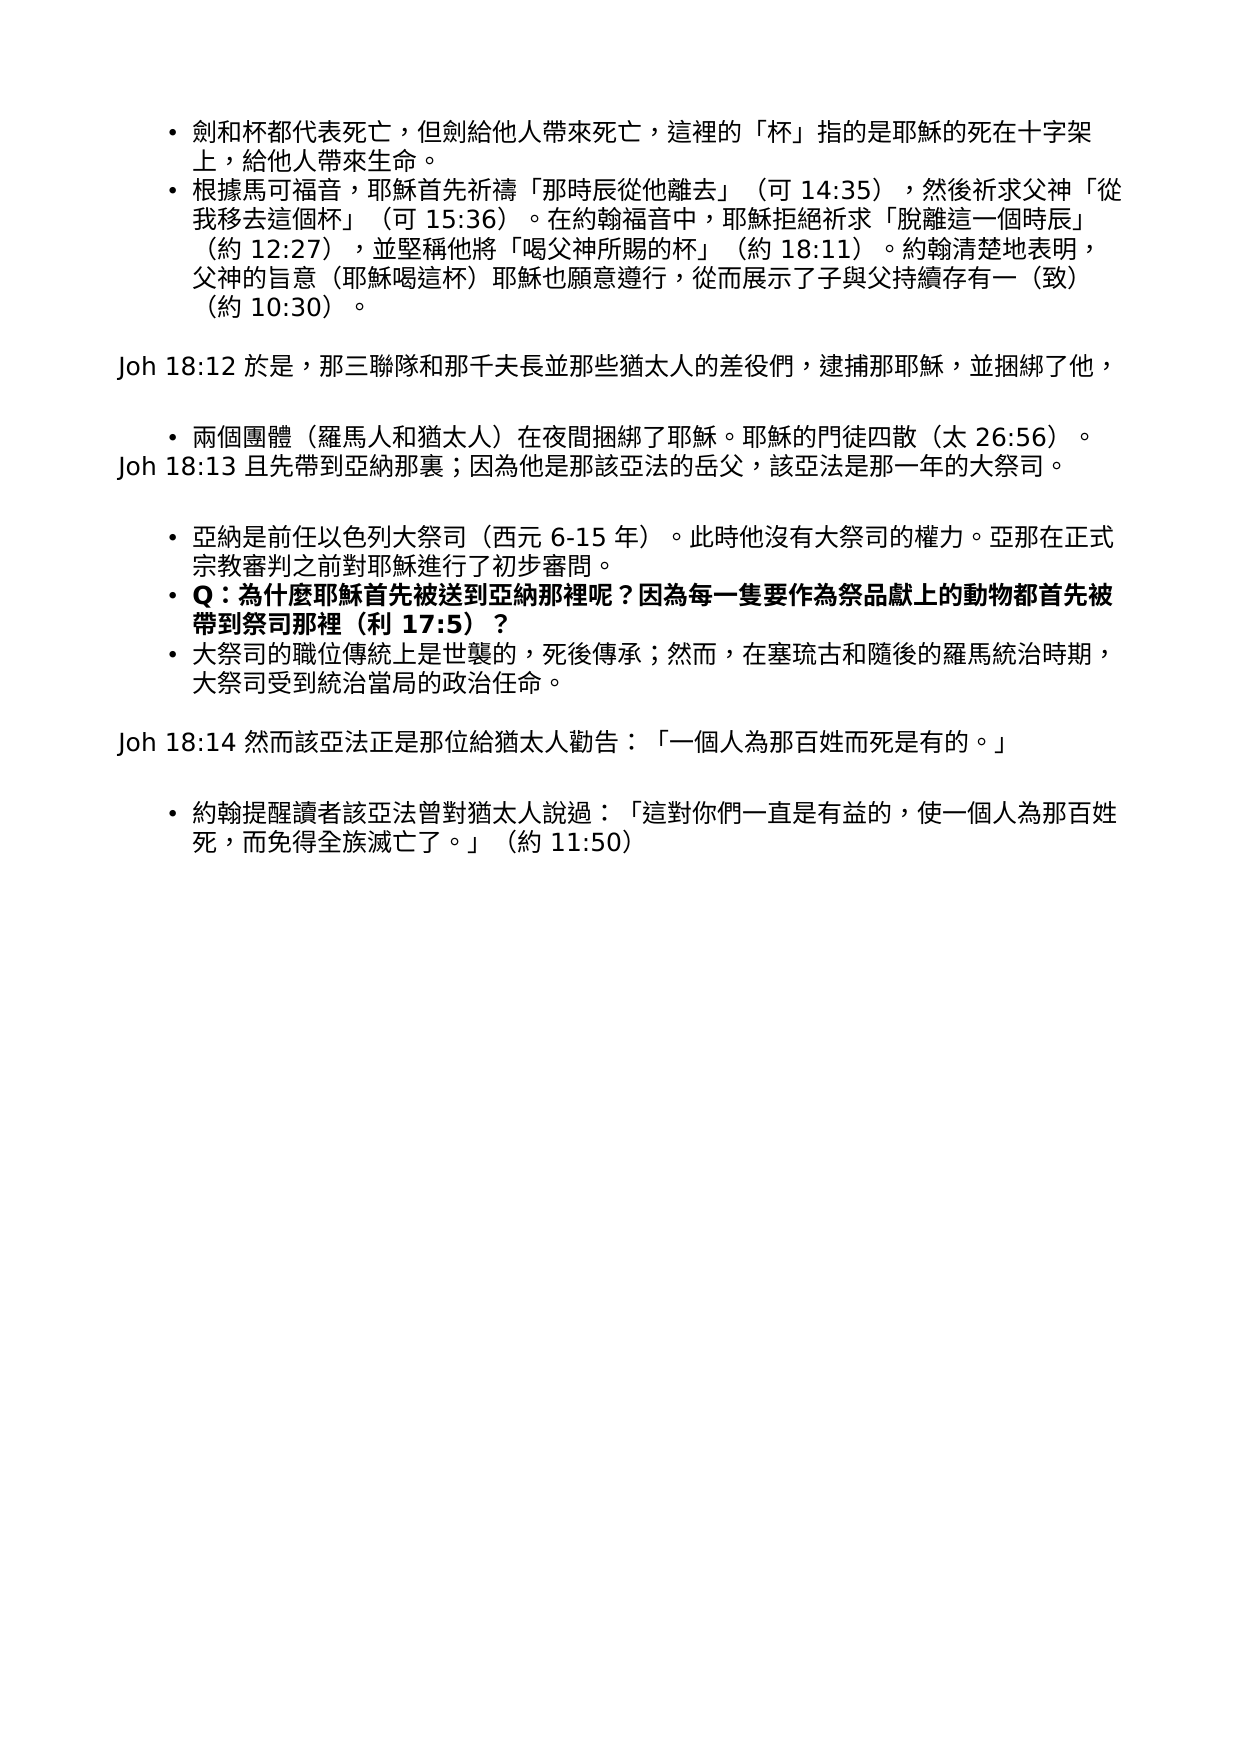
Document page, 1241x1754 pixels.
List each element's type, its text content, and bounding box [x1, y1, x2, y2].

list 大祭司的職位傳統上是世襲的，死後傳承；然而，在塞琉古和隨後的羅馬統治時期，大祭司受到統治當局的政治任命。 [177, 640, 1122, 698]
list 根據馬可福音，耶穌首先祈禱「那時辰從他離去」（可 14:35），然後祈求父神「從我移去這個杯」（可 15:36）。在約翰福音中，耶穌拒絕祈求「脫離這一個時辰」（約 12:27），並堅稱他將「喝父神所賜的杯」（約 18:11）。約翰清楚地表明，父神的旨意（耶穌喝這杯）耶穌也願意遵行，從而展示了子與父持續存有一（致）（約 10:30）。 [177, 176, 1122, 322]
list Q：為什麼耶穌首先被送到亞納那裡呢？因為每一隻要作為祭品獻上的動物都首先被帶到祭司那裡（利 17:5）？ [177, 582, 1122, 640]
list 約翰提醒讀者該亞法曾對猶太人說過：「這對你們一直是有益的，使一個人為那百姓死，而免得全族滅亡了。」（約 11:50） [177, 799, 1122, 857]
list 兩個團體（羅馬人和猶太人）在夜間捆綁了耶穌。耶穌的門徒四散（太 26:56）。 [177, 423, 1122, 452]
text Joh 18:14 然而該亞法正是那位給猶太人勸告：「一個人為那百姓而死是有的。」 [118, 728, 1122, 757]
text Joh 18:13 且先帶到亞納那裏；因為他是那該亞法的岳父，該亞法是那一年的大祭司。 [118, 452, 1122, 481]
list 劍和杯都代表死亡，但劍給他人帶來死亡，這裡的「杯」指的是耶穌的死在十字架上，給他人帶來生命。 [177, 118, 1122, 176]
list 亞納是前任以色列大祭司（西元 6-15 年）。此時他沒有大祭司的權力。亞那在正式宗教審判之前對耶穌進行了初步審問。 [177, 523, 1122, 582]
text Joh 18:12 於是，那三聯隊和那千夫長並那些猶太人的差役們，逮捕那耶穌，並捆綁了他， [118, 352, 1122, 381]
